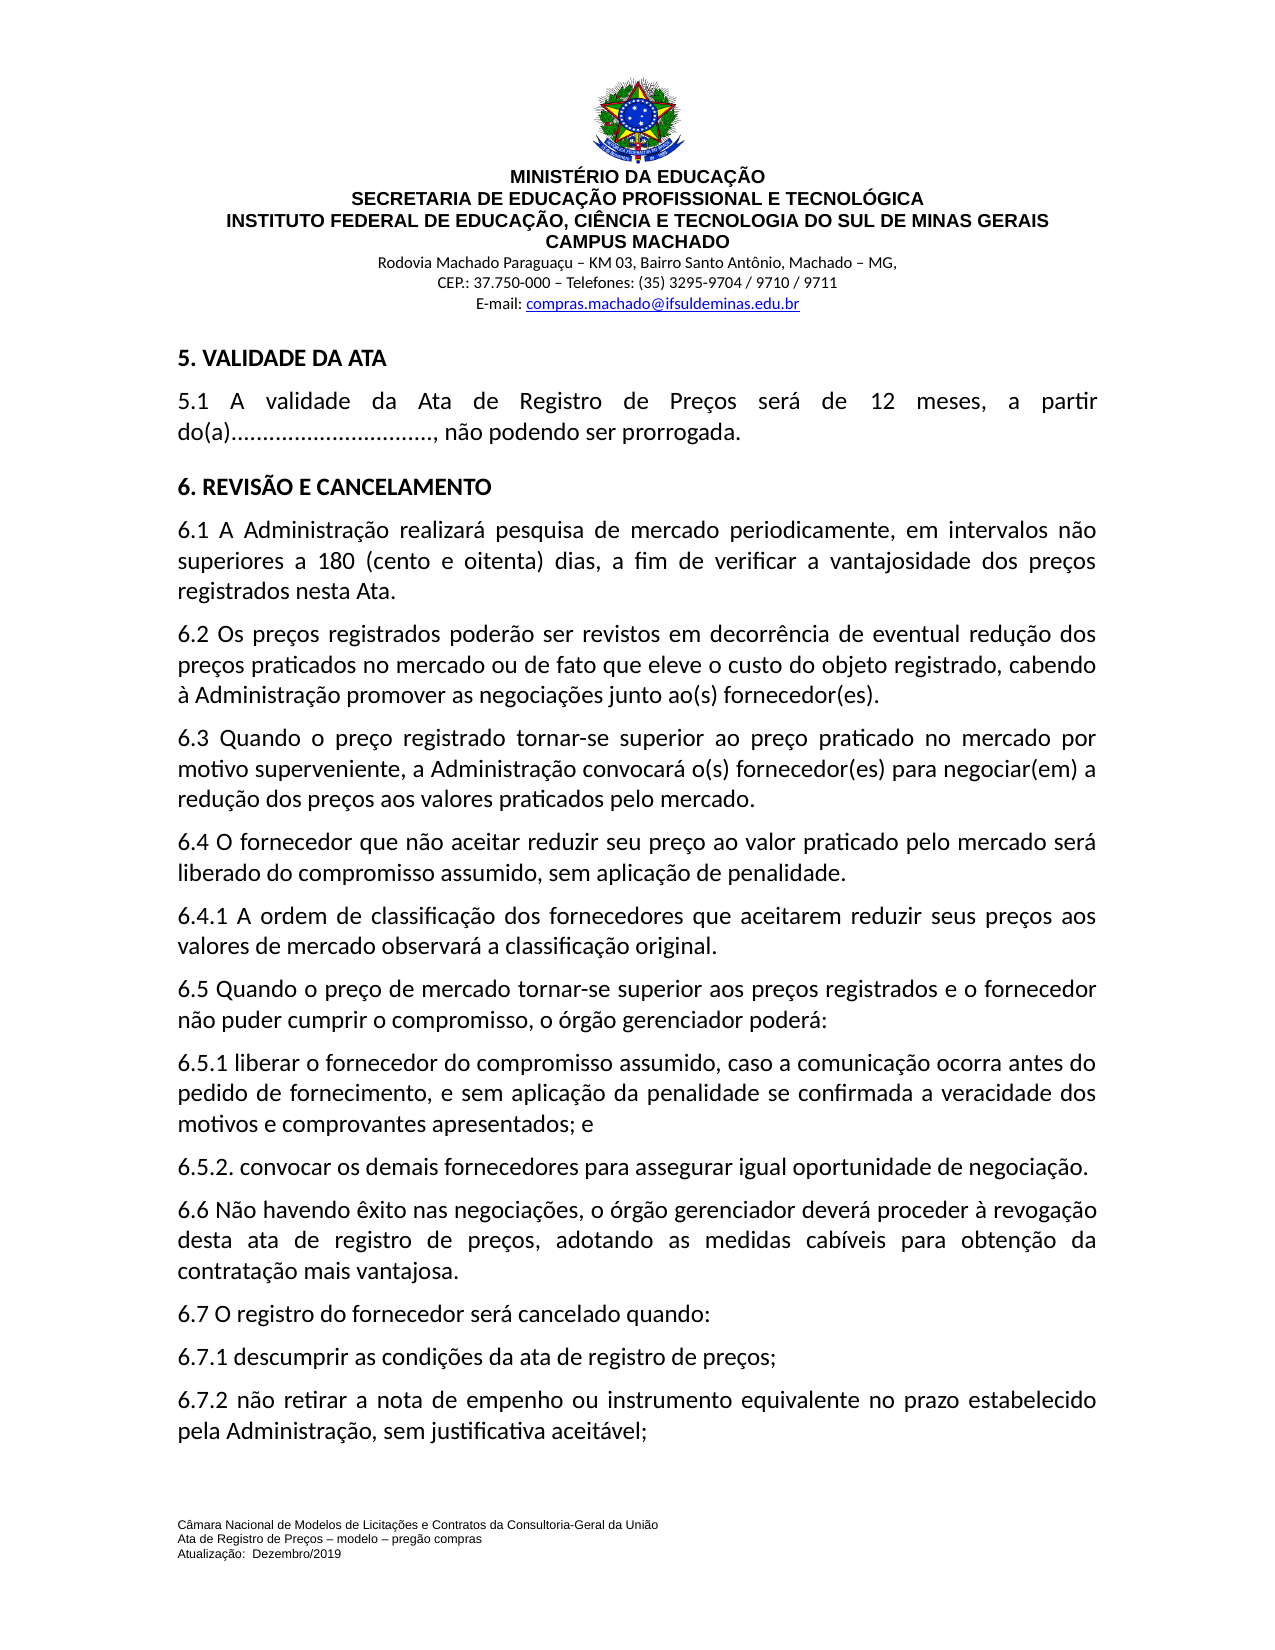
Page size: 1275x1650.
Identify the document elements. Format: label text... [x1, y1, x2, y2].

list 5.1 A validade da Ata de Registro de Preços será de 12 meses, a partir do(a)................................, não podendo ser prorrogada. [177, 385, 1098, 446]
list 6.7.2 não retirar a nota de empenho ou instrumento equivalente no prazo estabelecido pela Administração, sem justificativa aceitável; [177, 1384, 1098, 1445]
list 6.5.2. convocar os demais fornecedores para assegurar igual oportunidade de negociação. [177, 1151, 1098, 1182]
list 6.4 O fornecedor que não aceitar reduzir seu preço ao valor praticado pelo mercado será liberado do compromisso assumido, sem aplicação de penalidade. [177, 826, 1098, 887]
list 6.6 Não havendo êxito nas negociações, o órgão gerenciador deverá proceder à revogação desta ata de registro de preços, adotando as medidas cabíveis para obtenção da contratação mais vantajosa. [177, 1194, 1098, 1286]
list 6.2 Os preços registrados poderão ser revistos em decorrência de eventual redução dos preços praticados no mercado ou de fato que eleve o custo do objeto registrado, cabendo à Administração promover as negociações junto ao(s) fornecedor(es). [177, 618, 1098, 710]
list 6. REVISÃO E CANCELAMENTO [177, 471, 1101, 502]
list 6.5.1 liberar o fornecedor do compromisso assumido, caso a comunicação ocorra antes do pedido de fornecimento, e sem aplicação da penalidade se confirmada a veracidade dos motivos e comprovantes apresentados; e [177, 1047, 1098, 1139]
list 5. VALIDADE DA ATA [177, 342, 1098, 373]
picture [588, 75, 687, 165]
list 6.7 O registro do fornecedor será cancelado quando: [177, 1298, 1098, 1329]
list 6.1 A Administração realizará pesquisa de mercado periodicamente, em intervalos não superiores a 180 (cento e oitenta) dias, a fim de verificar a vantajosidade dos preços registrados nesta Ata. [177, 514, 1098, 606]
list 6.5 Quando o preço de mercado tornar-se superior aos preços registrados e o fornecedor não puder cumprir o compromisso, o órgão gerenciador poderá: [177, 973, 1098, 1034]
list 6.3 Quando o preço registrado tornar-se superior ao preço praticado no mercado por motivo superveniente, a Administração convocará o(s) fornecedor(es) para negociar(em) a redução dos preços aos valores praticados pelo mercado. [177, 722, 1098, 814]
list 6.7.1 descumprir as condições da ata de registro de preços; [177, 1341, 1098, 1372]
list 6.4.1 A ordem de classificação dos fornecedores que aceitarem reduzir seus preços aos valores de mercado observará a classificação original. [177, 900, 1098, 961]
